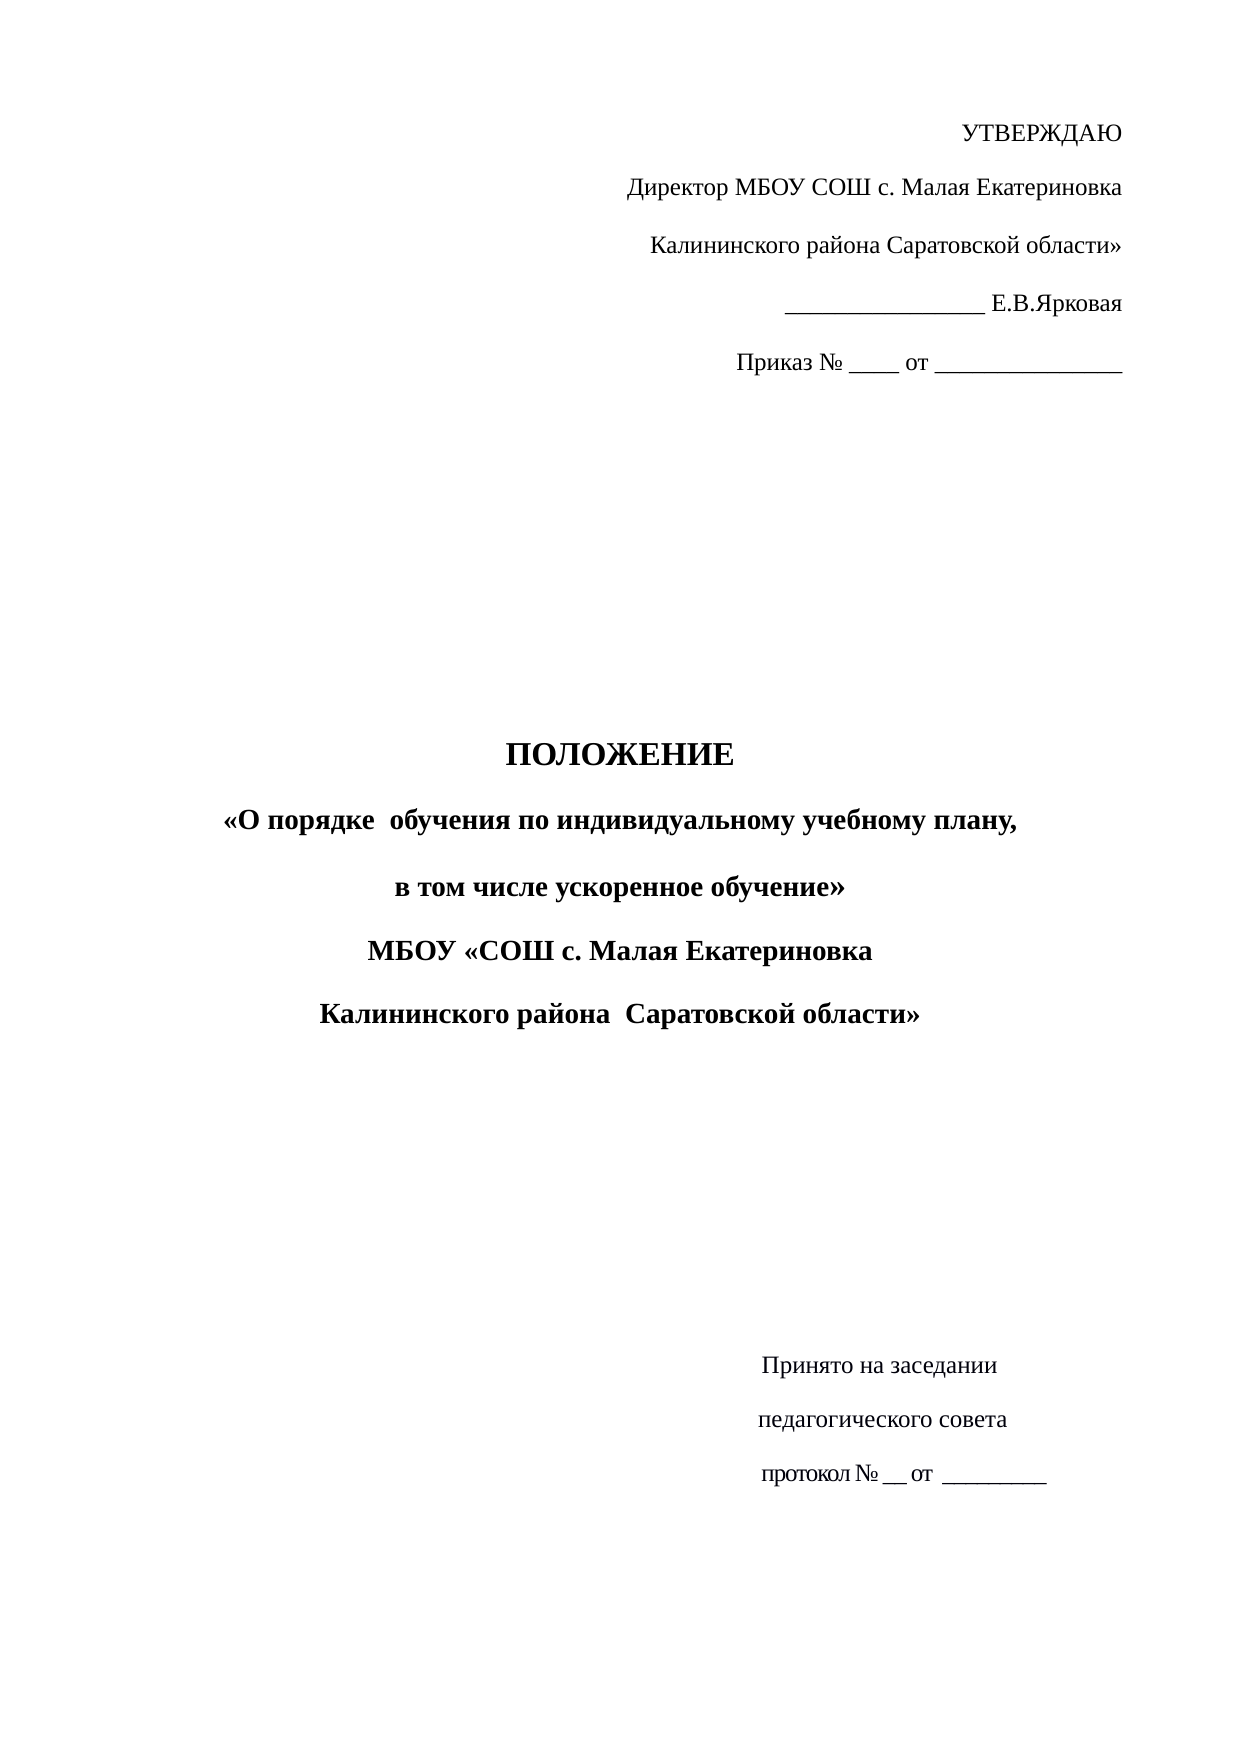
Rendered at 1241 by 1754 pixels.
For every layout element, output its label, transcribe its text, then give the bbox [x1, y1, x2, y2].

text Калининского района Саратовской области» [118, 996, 1122, 1029]
text Приказ № ____ от _______________ [118, 347, 1122, 375]
text «О порядке обучения по индивидуальному учебному плану, [118, 802, 1122, 836]
text протокол № __ от _________ [118, 1458, 1122, 1487]
text УТВЕРЖДАЮ [118, 118, 1122, 147]
text педагогического совета [118, 1404, 1122, 1433]
text МБОУ «СОШ с. Малая Екатериновка [118, 933, 1122, 967]
text в том числе ускоренное обучение» [118, 865, 1122, 903]
text Директор МБОУ СОШ с. Малая Екатериновка [118, 172, 1122, 201]
text ПОЛОЖЕНИЕ [118, 734, 1122, 773]
text Калининского района Саратовской области» [118, 230, 1122, 259]
text Принято на заседании [118, 1351, 1122, 1379]
text ________________ Е.В.Ярковая [118, 288, 1122, 317]
